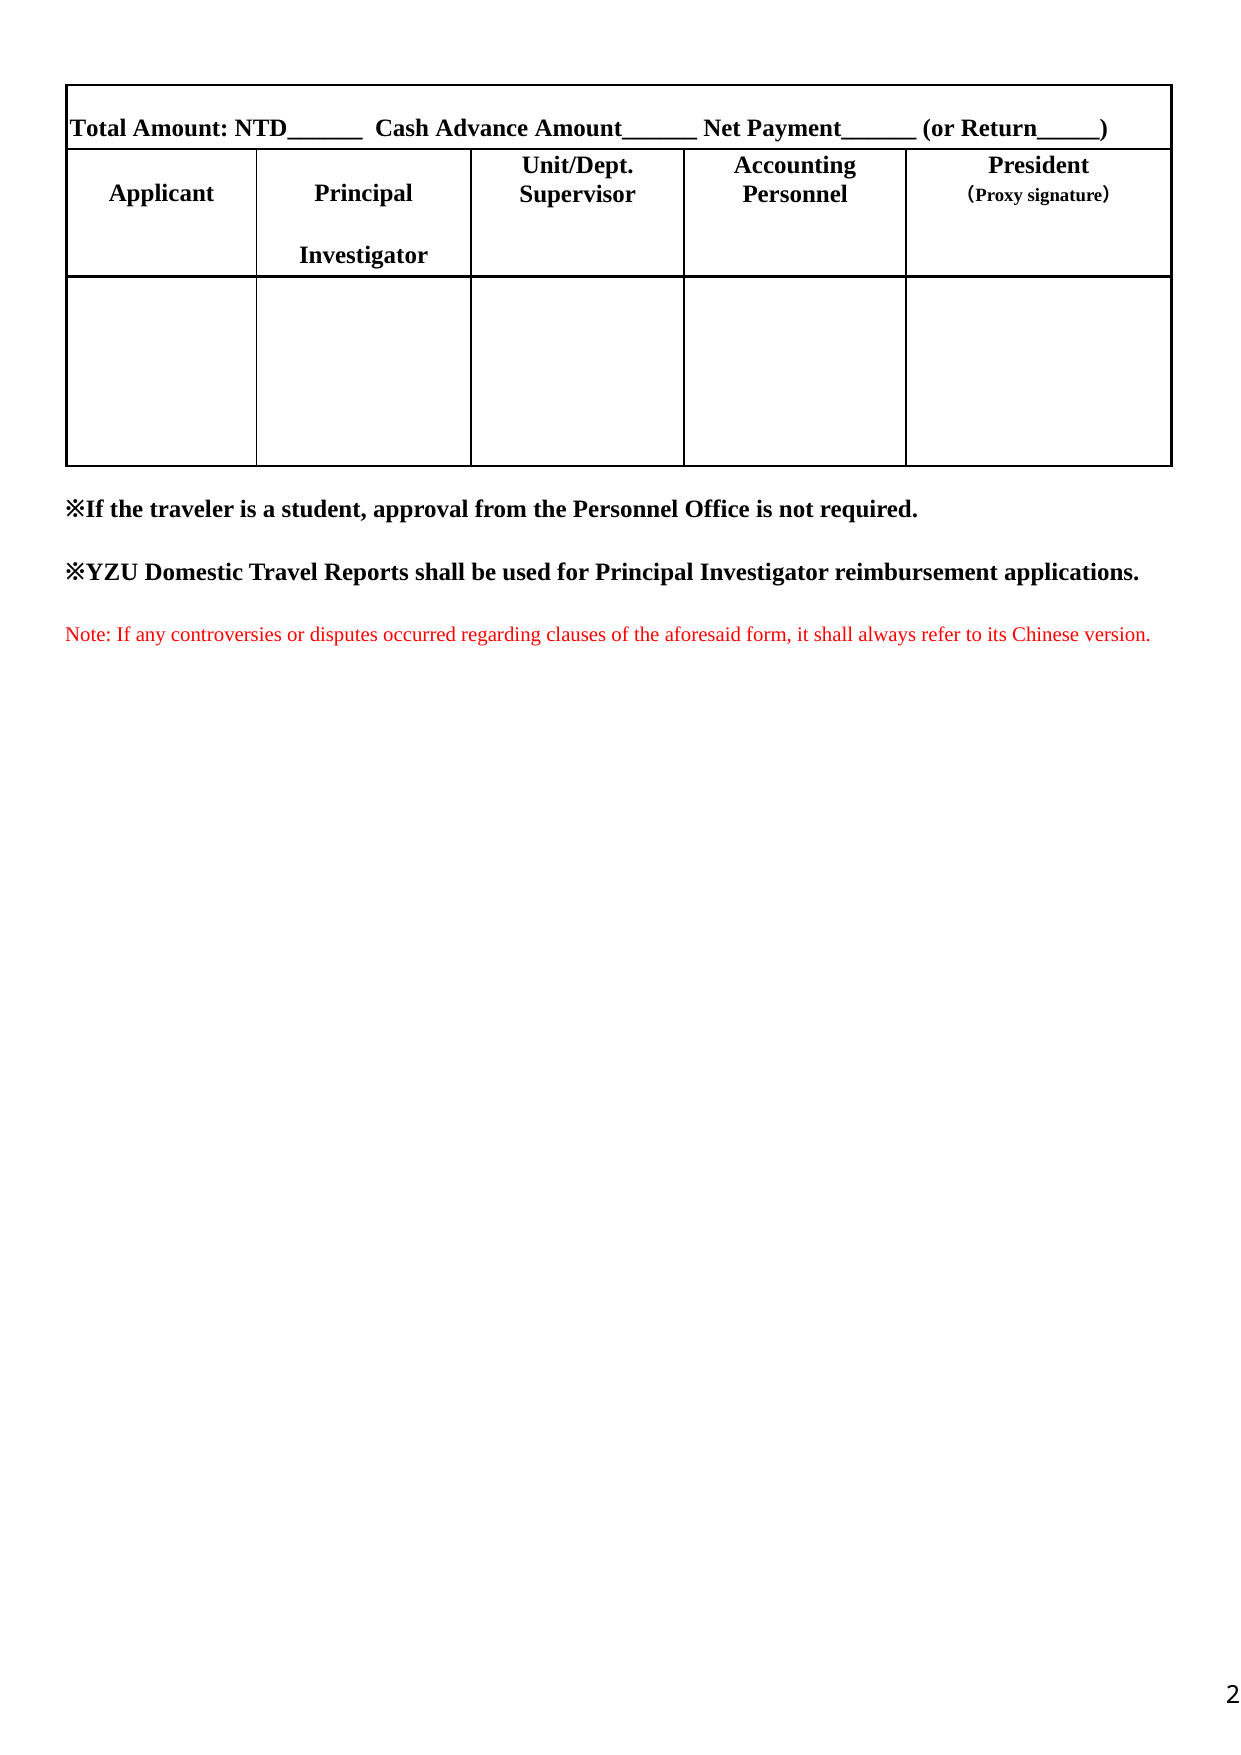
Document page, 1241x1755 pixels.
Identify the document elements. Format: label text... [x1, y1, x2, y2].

table_cell [257, 278, 470, 465]
table_cell [685, 278, 905, 465]
table_cell Accounting Personnel [685, 150, 905, 275]
text ※If the traveler is a student, approval from the Personnel Office is not required. [65, 467, 1181, 529]
table_cell Applicant [68, 150, 256, 275]
text ※YZU Domestic Travel Reports shall be used for Principal Investigator reimbursement applications. [65, 529, 1181, 592]
table_cell Unit/Dept. Supervisor [472, 150, 683, 275]
table_cell Principal Investigator [257, 150, 470, 275]
table_cell [68, 278, 256, 465]
table_cell President （Proxy signature） [907, 150, 1170, 275]
table_cell Total Amount: NTD______ Cash Advance Amount______ Net Payment______ (or Return_____) [68, 86, 1170, 148]
table_cell [907, 278, 1170, 465]
table_cell [472, 278, 683, 465]
text Note: If any controversies or disputes occurred regarding clauses of the aforesaid form, it shall always refer to its Chinese version. [65, 592, 1181, 654]
